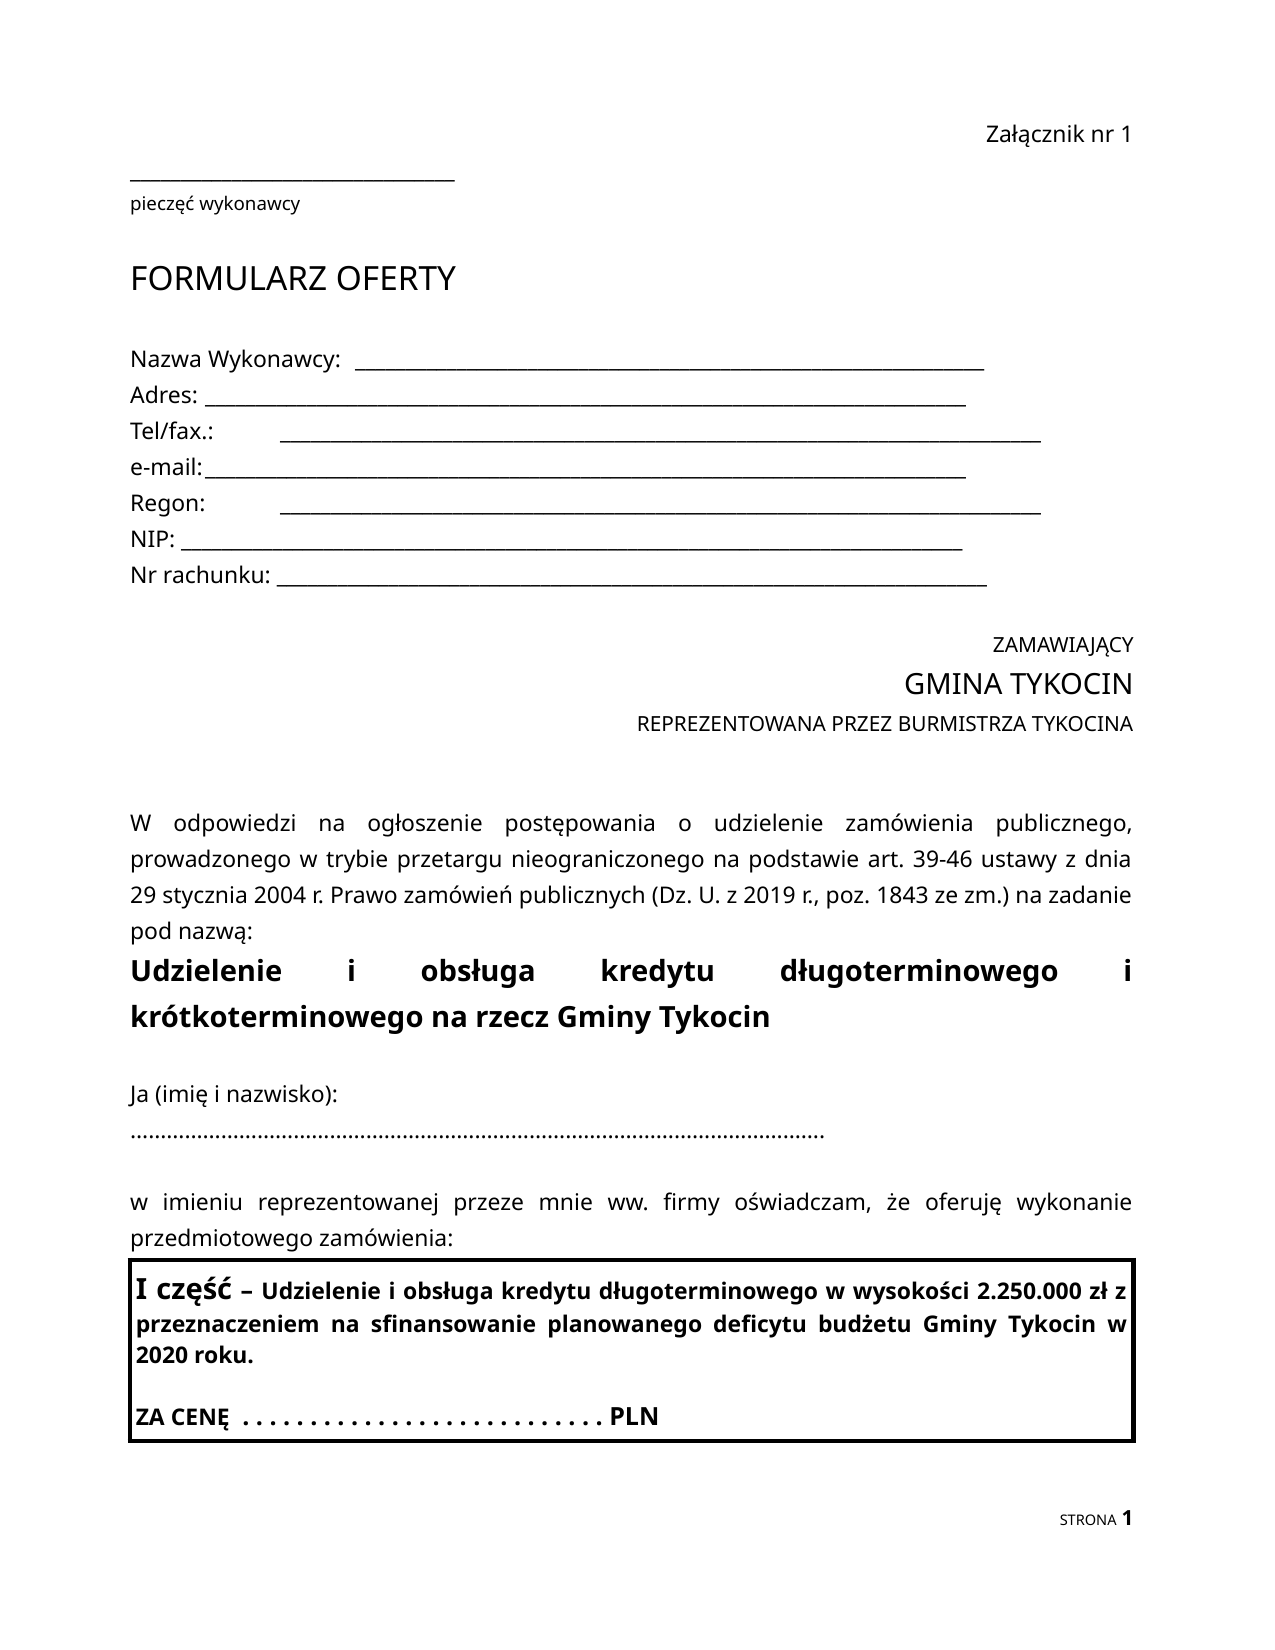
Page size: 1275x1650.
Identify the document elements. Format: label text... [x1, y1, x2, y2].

text e-mail: ___________________________________________________________________________ [130, 451, 1133, 482]
text FORMULARZ OFERTY [130, 255, 1133, 301]
text Ja (imię i nazwisko): [130, 1078, 1133, 1109]
text pieczęć wykonawcy [130, 190, 1133, 216]
text ZAMAWIAJĄCY [130, 627, 1157, 659]
text Nr rachunku: ______________________________________________________________________ [130, 559, 1133, 590]
text W odpowiedzi na ogłoszenie postępowania o udzielenie zamówienia publicznego, prowadzonego w trybie przetargu nieograniczonego na podstawie art. 39-46 ustawy z dnia 29 stycznia 2004 r. Prawo zamówień publicznych (Dz. U. z 2019 r., poz. 1843 ze zm.) na zadanie pod nazwą: [130, 807, 1133, 946]
text NIP: _____________________________________________________________________________ [130, 523, 1133, 554]
text Załącznik nr 1 [130, 118, 1133, 149]
text Adres: ___________________________________________________________________________ [130, 379, 1133, 411]
text ……………………………………………………………………………………………………. [130, 1114, 1133, 1145]
text REPREZENTOWANA PRZEZ BURMISTRZA TYKOCINA [130, 709, 1133, 737]
text Nazwa Wykonawcy: ______________________________________________________________ [130, 343, 1133, 374]
text Udzielenie i obsługa kredytu długoterminowego i krótkoterminowego na rzecz Gminy Tykocin [130, 951, 1133, 1036]
text Tel/fax.: ___________________________________________________________________________ [130, 415, 1133, 446]
text Regon: ___________________________________________________________________________ [130, 487, 1133, 518]
text ________________________________ [130, 154, 1133, 185]
table_header I część – Udzielenie i obsługa kredytu długoterminowego w wysokości 2.250.000 zł z przeznaczeniem na sfinansowanie planowanego deficytu budżetu Gminy Tykocin w 2020 roku. ZA CENĘ . . . . . . . . . . . . . . . . . . . . . . . . . . . PLN [132, 1262, 1131, 1439]
text GMINA TYKOCIN [130, 663, 1133, 703]
text w imieniu reprezentowanej przeze mnie ww. firmy oświadczam, że oferuję wykonanie przedmiotowego zamówienia: [130, 1186, 1133, 1253]
